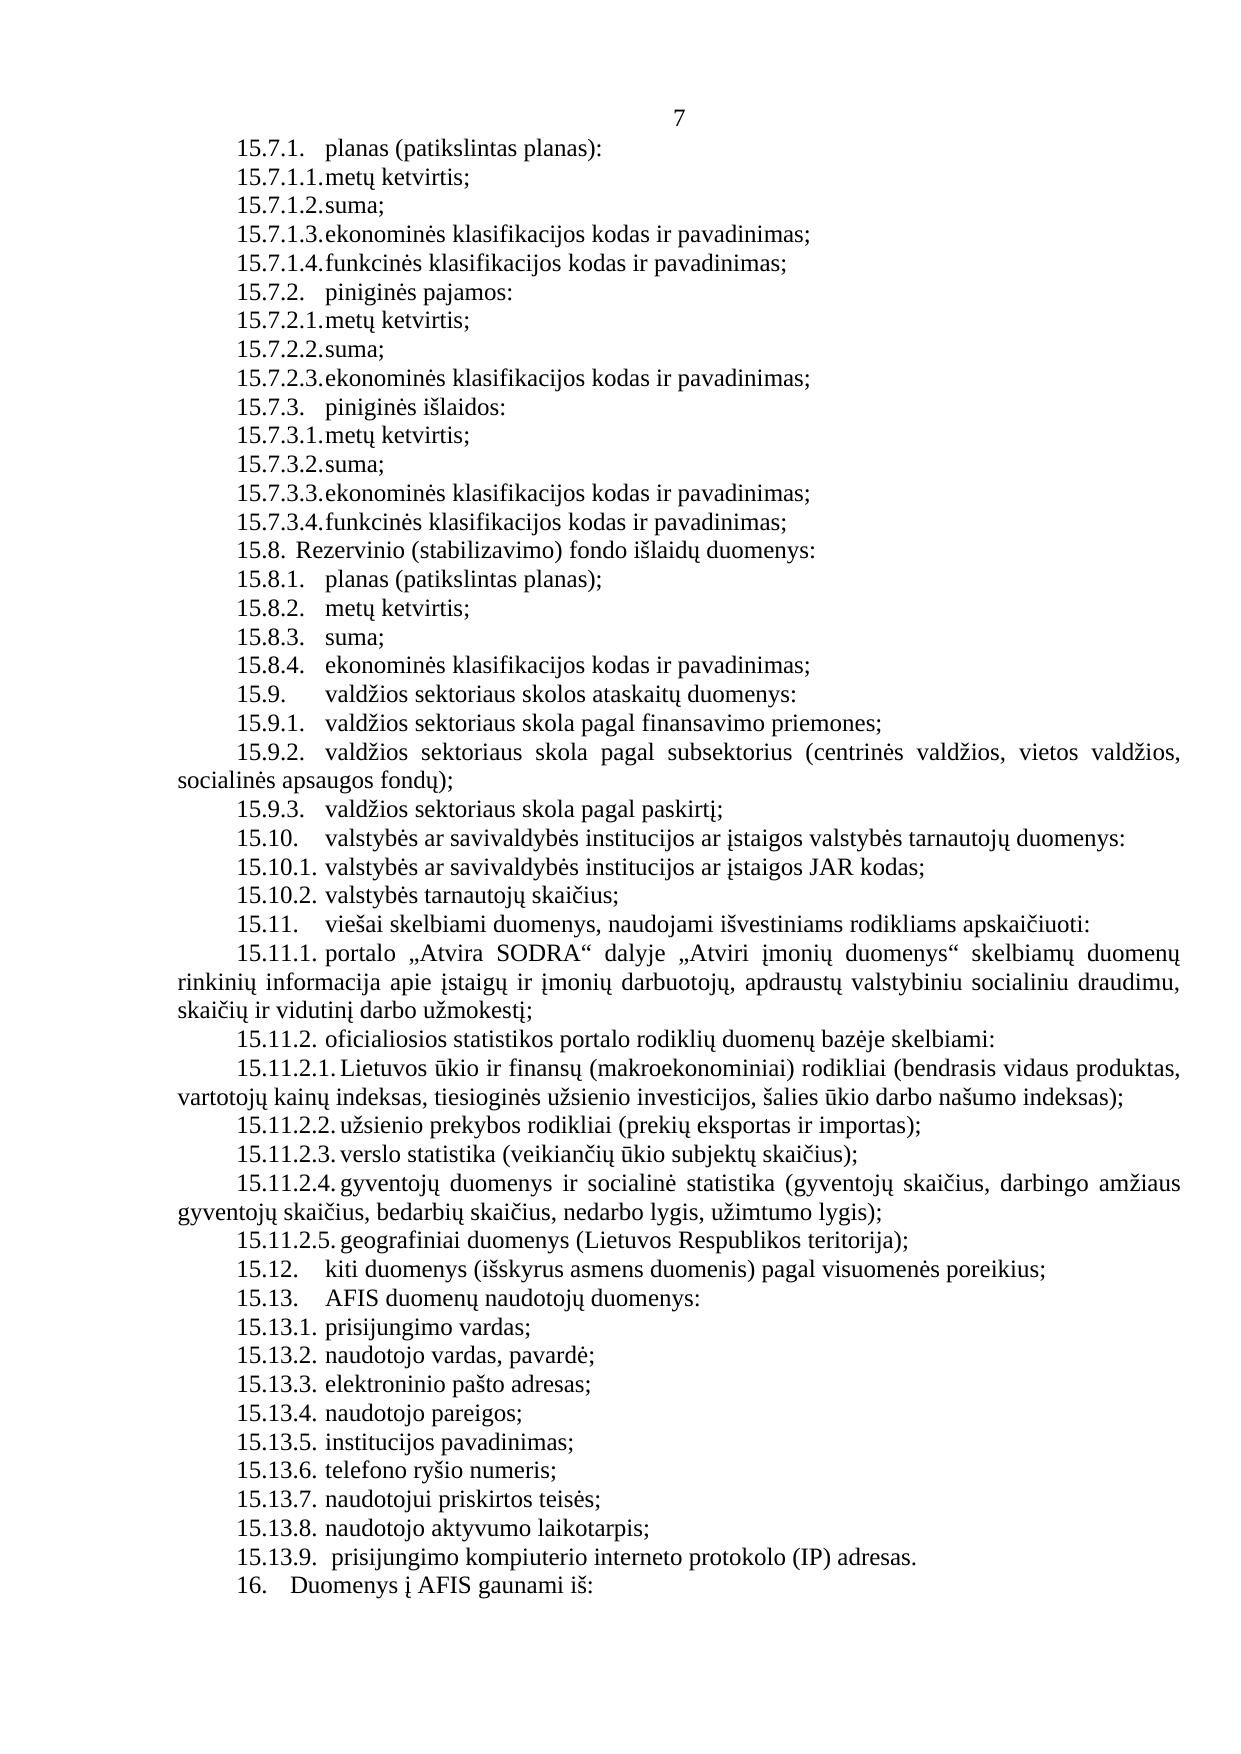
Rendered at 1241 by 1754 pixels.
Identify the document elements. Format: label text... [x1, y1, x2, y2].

text 15.12. kiti duomenys (išskyrus asmens duomenis) pagal visuomenės poreikius; [177, 1254, 1181, 1283]
text 15.8.1. planas (patikslintas planas); [177, 564, 1181, 593]
text 15.13. AFIS duomenų naudotojų duomenys: [177, 1283, 1181, 1312]
text 15.10. valstybės ar savivaldybės institucijos ar įstaigos valstybės tarnautojų duomenys: [177, 823, 1181, 852]
text 15.9.3. valdžios sektoriaus skola pagal paskirtį; [177, 794, 1181, 823]
text 15.10.1. valstybės ar savivaldybės institucijos ar įstaigos JAR kodas; [177, 852, 1181, 880]
text 15.11.2.4. gyventojų duomenys ir socialinė statistika (gyventojų skaičius, darbingo amžiaus gyventojų skaičius, bedarbių skaičius, nedarbo lygis, užimtumo lygis); [177, 1168, 1181, 1225]
text 15.8.4. ekonominės klasifikacijos kodas ir pavadinimas; [177, 650, 1181, 679]
text 15.7.2.3. ekonominės klasifikacijos kodas ir pavadinimas; [177, 363, 1181, 392]
text 15.7.2.1. metų ketvirtis; [177, 305, 1181, 334]
text 15.7.2.2. suma; [177, 334, 1181, 363]
text 15.13.6. telefono ryšio numeris; [177, 1455, 1181, 1484]
text 15.8. Rezervinio (stabilizavimo) fondo išlaidų duomenys: [177, 535, 1181, 564]
text 15.13.2. naudotojo vardas, pavardė; [177, 1340, 1181, 1369]
text 15.13.5. institucijos pavadinimas; [177, 1427, 1181, 1455]
text 15.7.1.3. ekonominės klasifikacijos kodas ir pavadinimas; [177, 219, 1181, 248]
text 15.7.3.2. suma; [177, 449, 1181, 478]
text 15.8.3. suma; [177, 622, 1181, 650]
text 15.7.3.3. ekonominės klasifikacijos kodas ir pavadinimas; [177, 478, 1181, 507]
text 15.11.1. portalo „Atvira SODRA“ dalyje „Atviri įmonių duomenys“ skelbiamų duomenų rinkinių informacija apie įstaigų ir įmonių darbuotojų, apdraustų valstybiniu socialiniu draudimu, skaičių ir vidutinį darbo užmokestį; [177, 938, 1181, 1024]
text 15.9. valdžios sektoriaus skolos ataskaitų duomenys: [177, 679, 1181, 708]
text 15.7.2. piniginės pajamos: [177, 277, 1181, 305]
text 15.11.2.5. geografiniai duomenys (Lietuvos Respublikos teritorija); [177, 1225, 1181, 1254]
text 15.7.1. planas (patikslintas planas): [177, 133, 1181, 162]
text 15.13.1. prisijungimo vardas; [177, 1312, 1181, 1340]
text 15.7.3.4. funkcinės klasifikacijos kodas ir pavadinimas; [177, 507, 1181, 535]
text 15.9.1. valdžios sektoriaus skola pagal finansavimo priemones; [177, 708, 1181, 737]
text 15.13.7. naudotojui priskirtos teisės; [177, 1484, 1181, 1513]
text 15.10.2. valstybės tarnautojų skaičius; [177, 880, 1181, 909]
text 15.7.3. piniginės išlaidos: [177, 392, 1181, 420]
text 15.9.2. valdžios sektoriaus skola pagal subsektorius (centrinės valdžios, vietos valdžios, socialinės apsaugos fondų); [177, 737, 1181, 794]
text 15.11.2.3. verslo statistika (veikiančių ūkio subjektų skaičius); [177, 1139, 1181, 1168]
text 15.8.2. metų ketvirtis; [177, 593, 1181, 622]
text 15.11.2. oficialiosios statistikos portalo rodiklių duomenų bazėje skelbiami: [177, 1024, 1181, 1053]
text 15.13.3. elektroninio pašto adresas; [177, 1369, 1181, 1398]
text 15.13.9. prisijungimo kompiuterio interneto protokolo (IP) adresas. [177, 1542, 1181, 1570]
text 15.7.3.1. metų ketvirtis; [177, 420, 1181, 449]
text 15.13.8. naudotojo aktyvumo laikotarpis; [177, 1513, 1181, 1542]
text 16. Duomenys į AFIS gaunami iš: [236, 1570, 1181, 1599]
text 15.11.2.1. Lietuvos ūkio ir finansų (makroekonominiai) rodikliai (bendrasis vidaus produktas, vartotojų kainų indeksas, tiesioginės užsienio investicijos, šalies ūkio darbo našumo indeksas); [177, 1053, 1181, 1110]
text 15.11.2.2. užsienio prekybos rodikliai (prekių eksportas ir importas); [177, 1110, 1181, 1139]
text 15.13.4. naudotojo pareigos; [177, 1398, 1181, 1427]
text 15.7.1.4. funkcinės klasifikacijos kodas ir pavadinimas; [177, 248, 1181, 277]
text 15.7.1.2. suma; [177, 190, 1181, 219]
text 15.11. viešai skelbiami duomenys, naudojami išvestiniams rodikliams apskaičiuoti: [177, 909, 1181, 938]
text 15.7.1.1. metų ketvirtis; [177, 162, 1181, 190]
